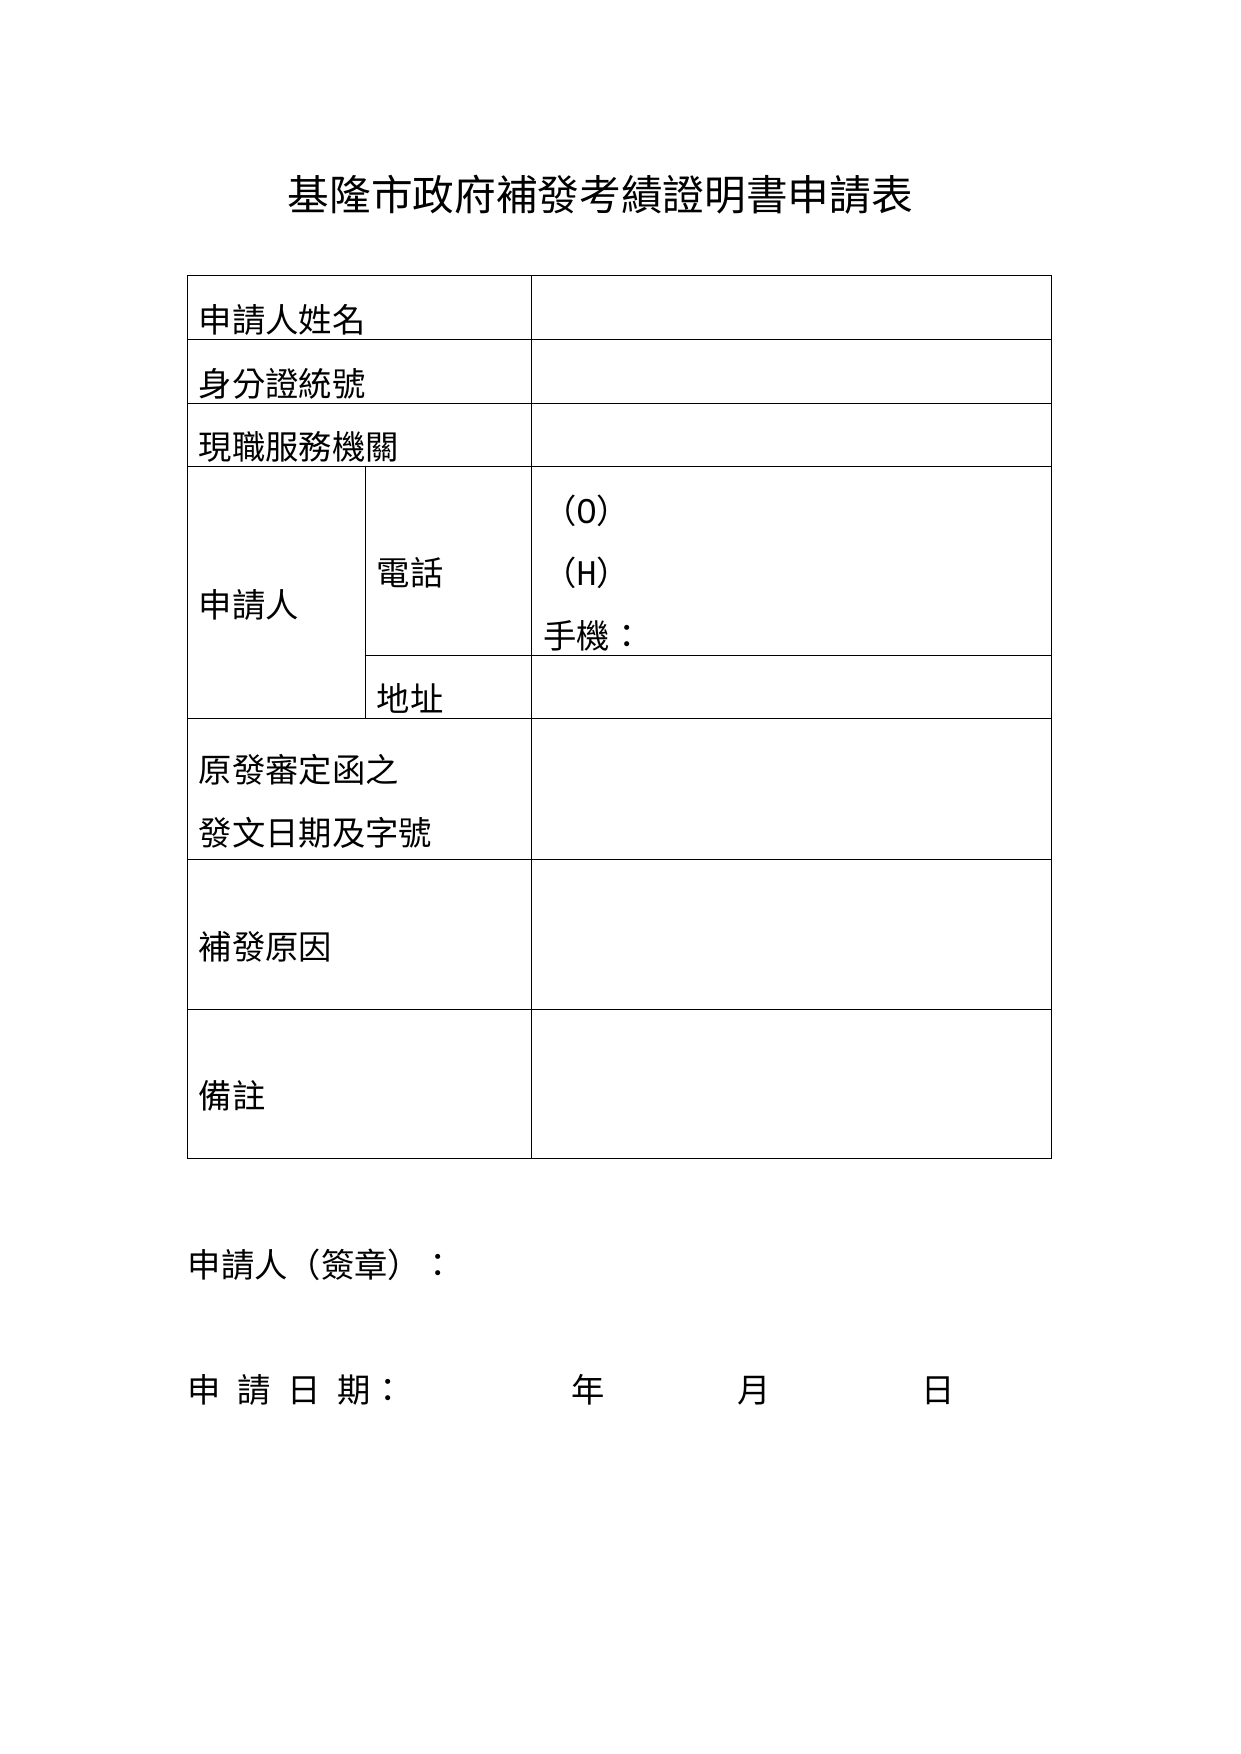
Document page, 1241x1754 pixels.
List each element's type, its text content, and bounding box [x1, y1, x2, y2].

table_cell 身分證統號 [188, 340, 531, 402]
table_cell [532, 340, 1051, 402]
table_header 申請人姓名 [188, 276, 531, 339]
table_cell 原發審定函之 發文日期及字號 [188, 719, 531, 859]
table_cell 地址 [366, 656, 531, 718]
table_cell 現職服務機關 [188, 404, 531, 466]
table_cell 備註 [188, 1010, 531, 1158]
table_cell [532, 656, 1051, 718]
table_cell [532, 1010, 1051, 1158]
text 基隆市政府補發考績證明書申請表 [187, 150, 1053, 213]
table_header [532, 276, 1051, 339]
table_cell [532, 719, 1051, 859]
table_cell 電話 [366, 467, 531, 654]
table_cell [532, 860, 1051, 1009]
table_cell （O） （H） 手機： [532, 467, 1051, 654]
table_cell [532, 404, 1051, 466]
text 申 請 日 期： 年 月 日 [187, 1347, 1053, 1409]
table_cell 補發原因 [188, 860, 531, 1009]
text 申請人（簽章）： [187, 1222, 1053, 1284]
table_cell 申請人 [188, 467, 365, 718]
